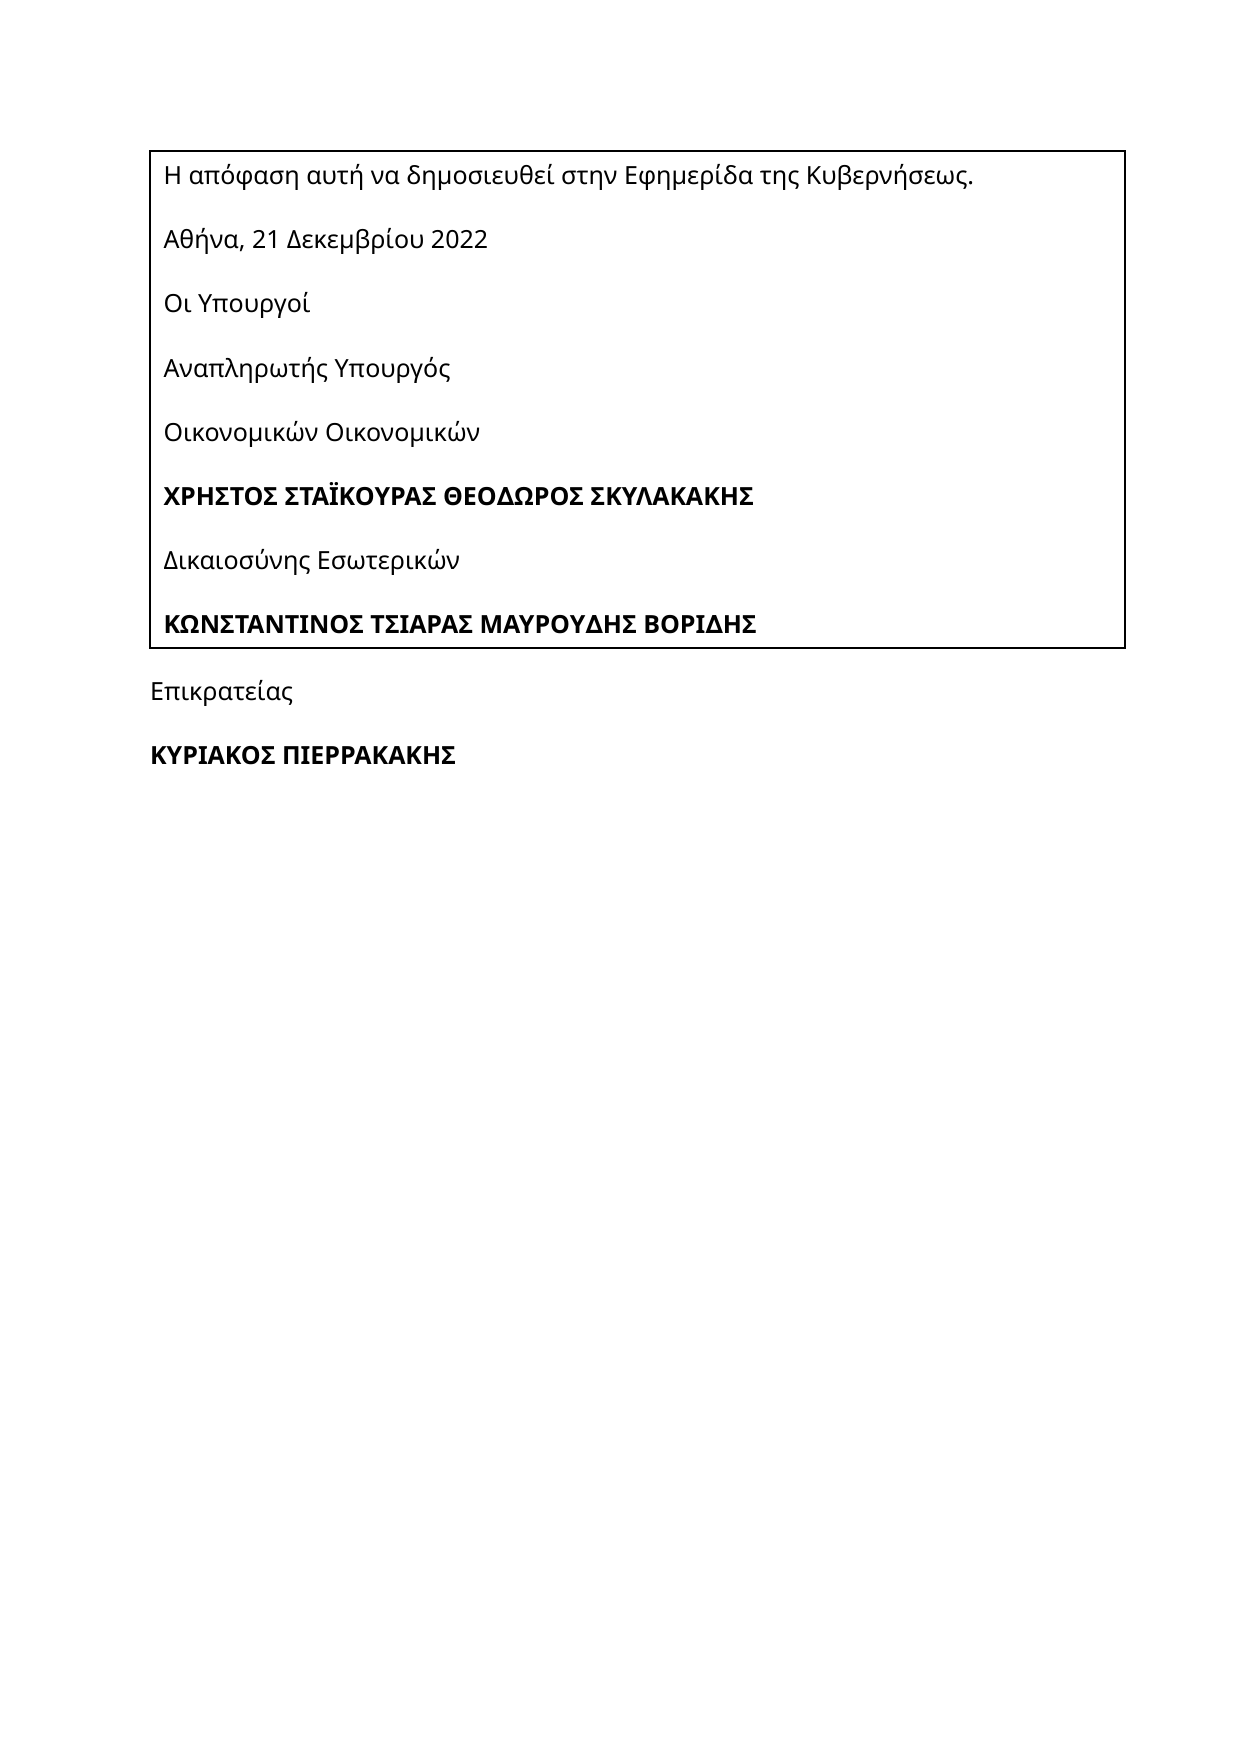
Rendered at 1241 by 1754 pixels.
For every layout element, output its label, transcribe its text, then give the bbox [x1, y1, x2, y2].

text ΚΥΡΙΑΚΟΣ ΠΙΕΡΡΑΚΑΚΗΣ [150, 738, 1090, 772]
text Επικρατείας [150, 674, 1090, 708]
table_cell Η απόφαση αυτή να δημοσιευθεί στην Εφημερίδα της Κυβερνήσεως. Αθήνα, 21 Δεκεμβρίου 2022 Οι Υπουργοί Αναπληρωτής Υπουργός Οικονομικών Οικονομικών ΧΡΗΣΤΟΣ ΣΤΑΪΚΟΥΡΑΣ ΘΕΟ∆ΩΡΟΣ ΣΚΥΛΑΚΑΚΗΣ Δικαιοσύνης Εσωτερικών ΚΩΝΣΤΑΝΤΙΝΟΣ ΤΣΙΑΡΑΣ ΜΑΥΡΟΥ∆ΗΣ ΒΟΡΙ∆ΗΣ [151, 152, 1124, 647]
